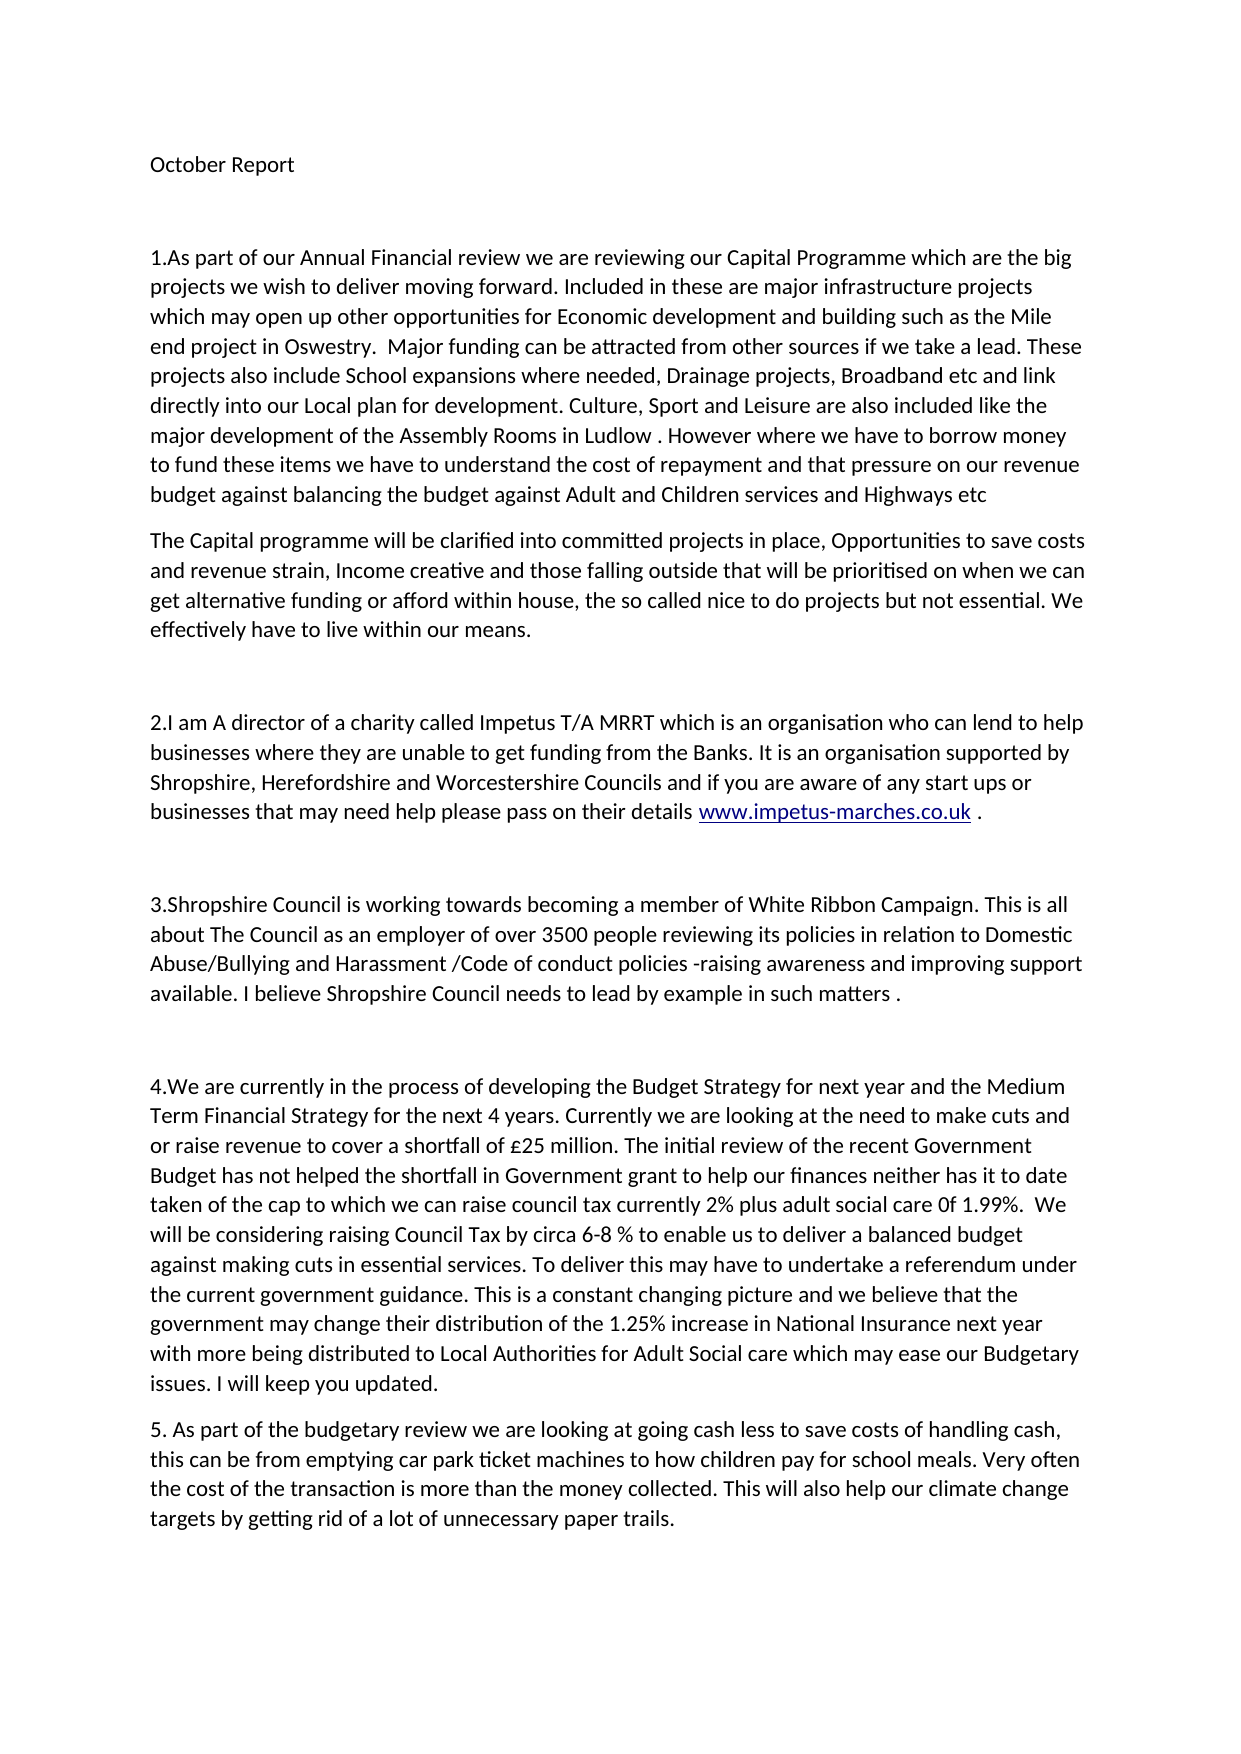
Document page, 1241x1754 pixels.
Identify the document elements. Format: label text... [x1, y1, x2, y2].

text 5. As part of the budgetary review we are looking at going cash less to save costs of handling cash, this can be from emptying car park ticket machines to how children pay for school meals. Very often the cost of the transaction is more than the money collected. This will also help our climate change targets by getting rid of a lot of unnecessary paper trails. [150, 1415, 1090, 1532]
text October Report [150, 150, 1090, 178]
text 4.We are currently in the process of developing the Budget Strategy for next year and the Medium Term Financial Strategy for the next 4 years. Currently we are looking at the need to make cuts and or raise revenue to cover a shortfall of £25 million. The initial review of the recent Government Budget has not helped the shortfall in Government grant to help our finances neither has it to date taken of the cap to which we can raise council tax currently 2% plus adult social care 0f 1.99%. We will be considering raising Council Tax by circa 6-8 % to enable us to deliver a balanced budget against making cuts in essential services. To deliver this may have to undertake a referendum under the current government guidance. This is a constant changing picture and we believe that the government may change their distribution of the 1.25% increase in National Insurance next year with more being distributed to Local Authorities for Adult Social care which may ease our Budgetary issues. I will keep you updated. [150, 1072, 1090, 1397]
text The Capital programme will be clarified into committed projects in place, Opportunities to save costs and revenue strain, Income creative and those falling outside that will be prioritised on when we can get alternative funding or afford within house, the so called nice to do projects but not essential. We effectively have to live within our means. [150, 527, 1090, 644]
text 1.As part of our Annual Financial review we are reviewing our Capital Programme which are the big projects we wish to deliver moving forward. Included in these are major infrastructure projects which may open up other opportunities for Economic development and building such as the Mile end project in Oswestry. Major funding can be attracted from other sources if we take a lead. These projects also include School expansions where needed, Drainage projects, Broadband etc and link directly into our Local plan for development. Culture, Sport and Leisure are also included like the major development of the Assembly Rooms in Ludlow . However where we have to borrow money to fund these items we have to understand the cost of repayment and that pressure on our revenue budget against balancing the budget against Adult and Children services and Highways etc [150, 243, 1090, 508]
text 3.Shropshire Council is working towards becoming a member of White Ribbon Campaign. This is all about The Council as an employer of over 3500 people reviewing its policies in relation to Domestic Abuse/Bullying and Harassment /Code of conduct policies -raising awareness and improving support available. I believe Shropshire Council needs to lead by example in such matters . [150, 890, 1090, 1007]
text 2.I am A director of a charity called Impetus T/A MRRT which is an organisation who can lend to help businesses where they are unable to get funding from the Banks. It is an organisation supported by Shropshire, Herefordshire and Worcestershire Councils and if you are aware of any start ups or businesses that may need help please pass on their details www.impetus-marches.co.uk . [150, 708, 1090, 825]
